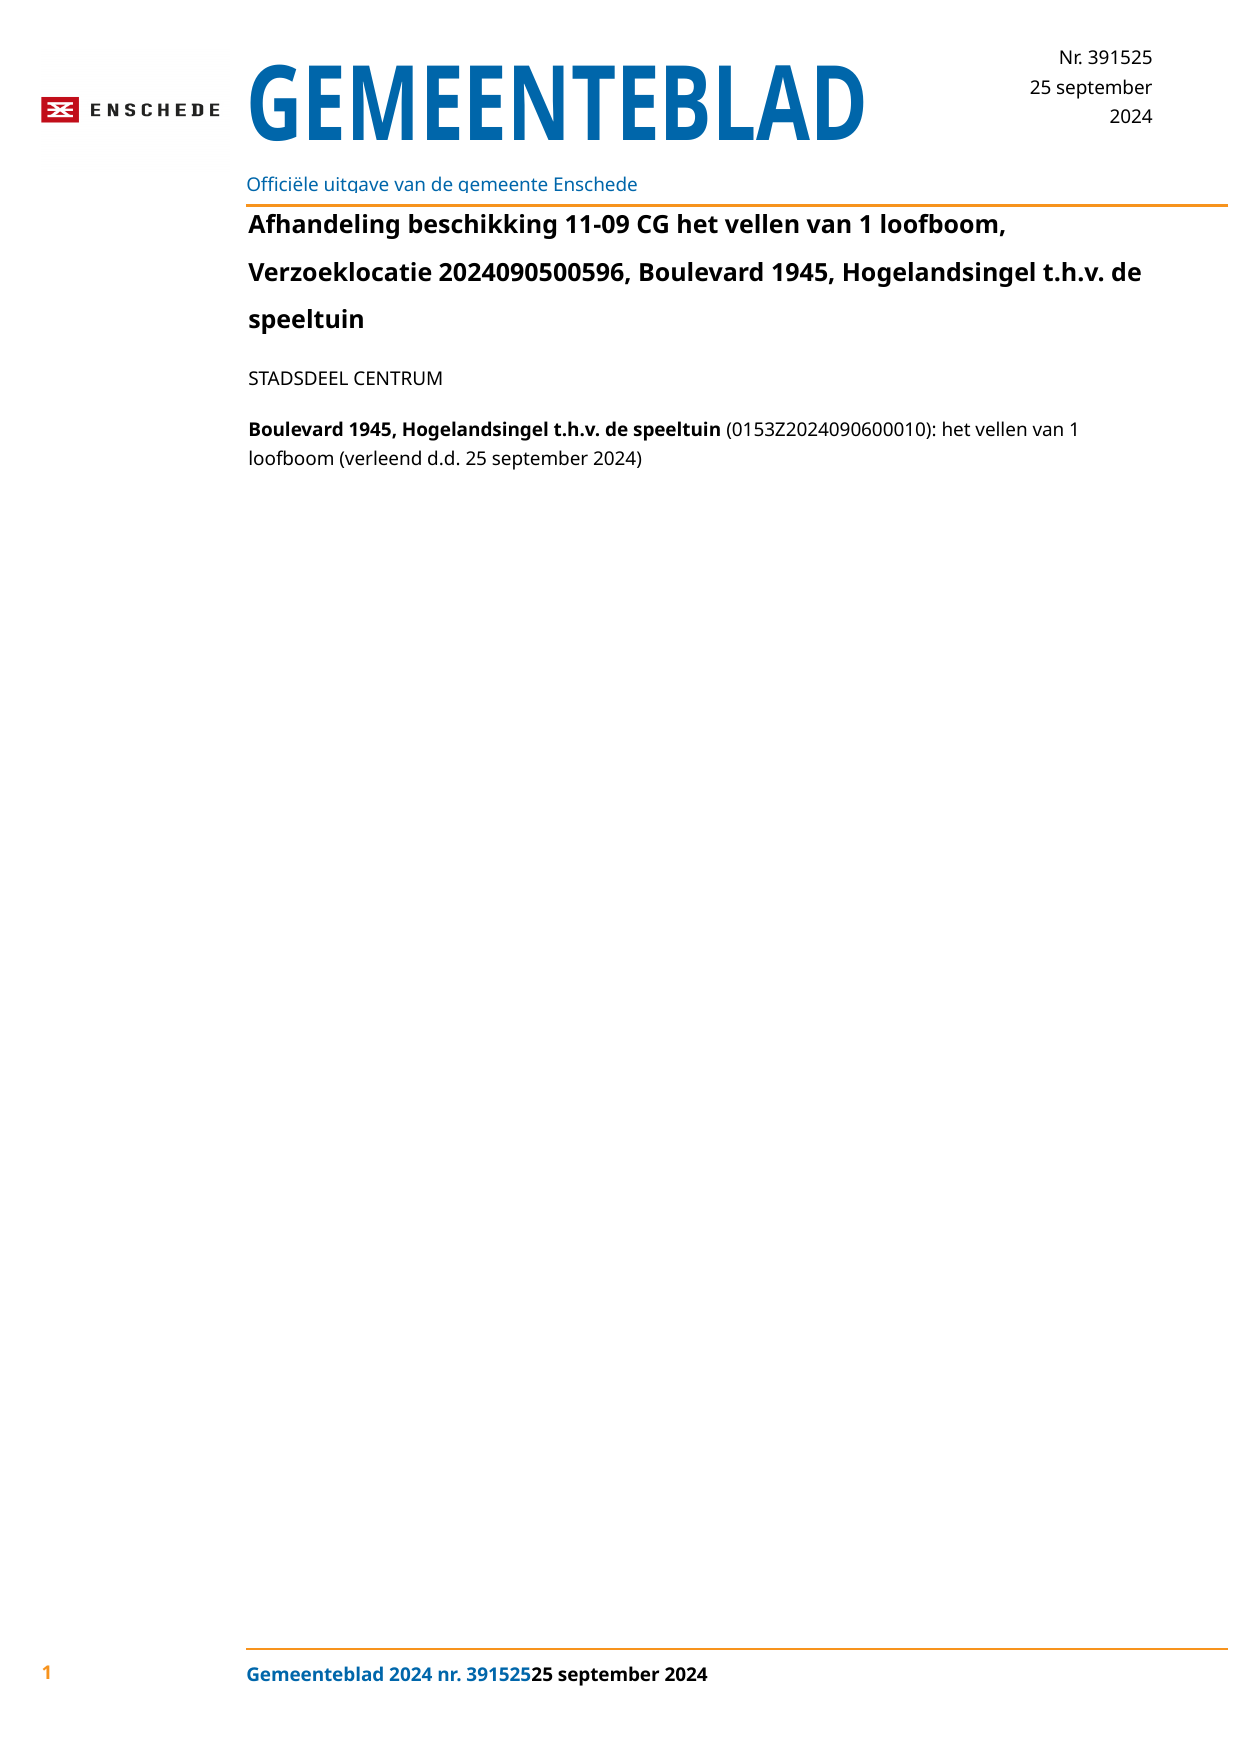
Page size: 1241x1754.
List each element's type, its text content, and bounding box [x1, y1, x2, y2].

text Boulevard 1945, Hogelandsingel t.h.v. de speeltuin (0153Z2024090600010): het vellen van 1 loofboom (verleend d.d. 25 september 2024) [248, 416, 1152, 471]
picture [41, 47, 231, 172]
text Afhandeling beschikking 11-09 CG het vellen van 1 loofboom, Verzoeklocatie 2024090500596, Boulevard 1945, Hogelandsingel t.h.v. de speeltuin [248, 207, 1152, 336]
text STADSDEEL CENTRUM [248, 366, 1152, 391]
